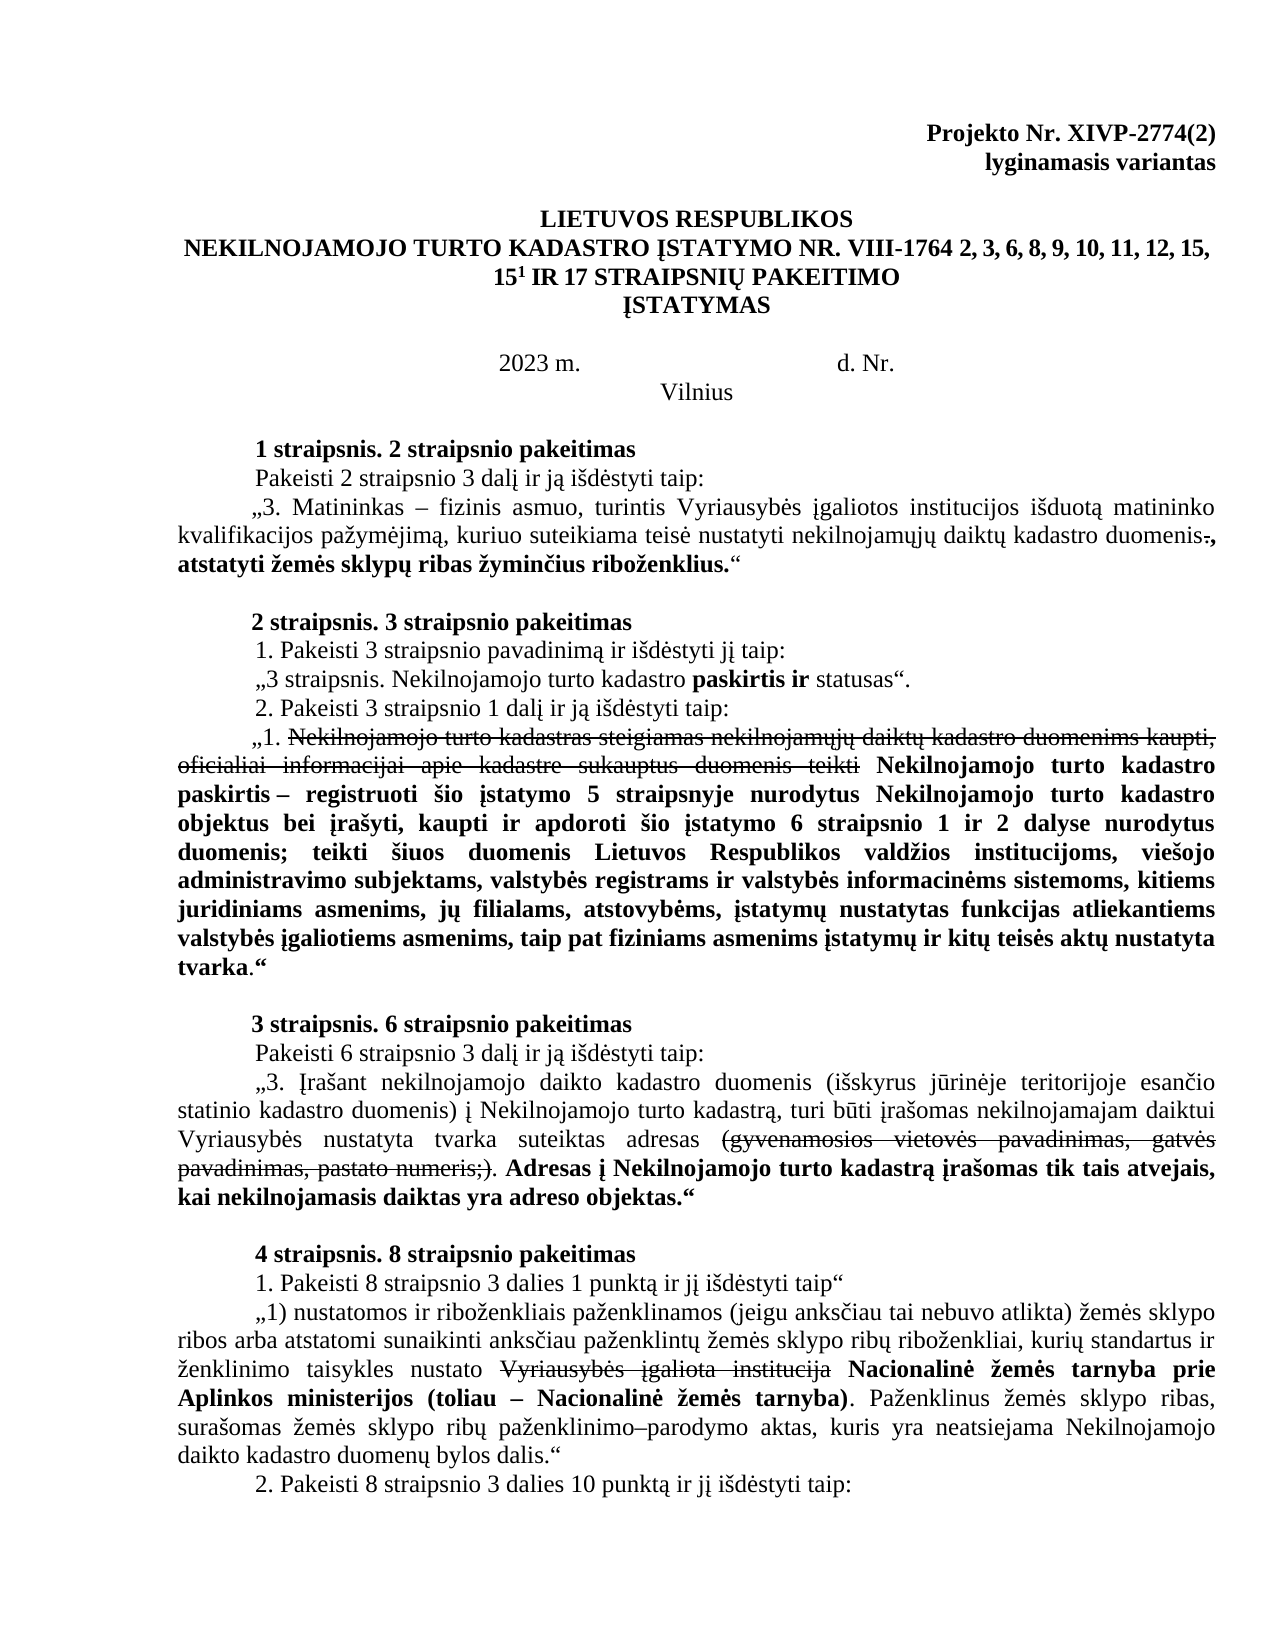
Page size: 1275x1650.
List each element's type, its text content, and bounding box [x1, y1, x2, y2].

text 2. Pakeisti 8 straipsnio 3 dalies 10 punktą ir jį išdėstyti taip: [177, 1469, 1216, 1498]
text lyginamasis variantas [177, 147, 1216, 176]
text 2023 m. d. Nr. [177, 348, 1216, 377]
text „3. Matininkas – fizinis asmuo, turintis Vyriausybės įgaliotos institucijos išduotą matininko kvalifikacijos pažymėjimą, kuriuo suteikiama teisė nustatyti nekilnojamųjų daiktų kadastro duomenis., atstatyti žemės sklypų ribas žyminčius riboženklius.“ [177, 492, 1216, 578]
text 3 straipsnis. 6 straipsnio pakeitimas [177, 1009, 1216, 1038]
text „3. Įrašant nekilnojamojo daikto kadastro duomenis (išskyrus jūrinėje teritorijoje esančio statinio kadastro duomenis) į Nekilnojamojo turto kadastrą, turi būti įrašomas nekilnojamajam daiktui Vyriausybės nustatyta tvarka suteiktas adresas (gyvenamosios vietovės pavadinimas, gatvės pavadinimas, pastato numeris;). Adresas į Nekilnojamojo turto kadastrą įrašomas tik tais atvejais, kai nekilnojamasis daiktas yra adreso objektas.“ [177, 1067, 1216, 1211]
text ĮSTATYMAS [177, 291, 1216, 319]
text 1. Pakeisti 8 straipsnio 3 dalies 1 punktą ir jį išdėstyti taip“ [177, 1268, 1216, 1297]
text „1) nustatomos ir riboženkliais paženklinamos (jeigu anksčiau tai nebuvo atlikta) žemės sklypo ribos arba atstatomi sunaikinti anksčiau paženklintų žemės sklypo ribų riboženkliai, kurių standartus ir ženklinimo taisykles nustato Vyriausybės įgaliota institucija Nacionalinė žemės tarnyba prie Aplinkos ministerijos (toliau – Nacionalinė žemės tarnyba). Paženklinus žemės sklypo ribas, surašomas žemės sklypo ribų paženklinimo–parodymo aktas, kuris yra neatsiejama Nekilnojamojo daikto kadastro duomenų bylos dalis.“ [177, 1297, 1216, 1469]
text Projekto Nr. XIVP-2774(2) [177, 118, 1216, 147]
text 2 straipsnis. 3 straipsnio pakeitimas [177, 607, 1216, 636]
text „3 straipsnis. Nekilnojamojo turto kadastro paskirtis ir statusas“. [177, 664, 1216, 693]
text NEKILNOJAMOJO TURTO KADASTRO įstatymo Nr. VIII-1764 2, 3, 6, 8, 9, 10, 11, 12, 15, 151 ir 17 STRAIPSNIŲ pakeitimo [177, 233, 1216, 291]
text Vilnius [177, 377, 1216, 406]
text 1 straipsnis. 2 straipsnio pakeitimas [177, 434, 1216, 463]
text 4 straipsnis. 8 straipsnio pakeitimas [177, 1239, 1216, 1268]
text Pakeisti 6 straipsnio 3 dalį ir ją išdėstyti taip: [177, 1038, 1216, 1067]
text 2. Pakeisti 3 straipsnio 1 dalį ir ją išdėstyti taip: [177, 693, 1216, 722]
text LIETUVOS RESPUBLIKOS [177, 204, 1216, 233]
text „1. Nekilnojamojo turto kadastras steigiamas nekilnojamųjų daiktų kadastro duomenims kaupti, oficialiai informacijai apie kadastre sukauptus duomenis teikti Nekilnojamojo turto kadastro paskirtis – registruoti šio įstatymo 5 straipsnyje nurodytus Nekilnojamojo turto kadastro objektus bei įrašyti, kaupti ir apdoroti šio įstatymo 6 straipsnio 1 ir 2 dalyse nurodytus duomenis; teikti šiuos duomenis Lietuvos Respublikos valdžios institucijoms, viešojo administravimo subjektams, valstybės registrams ir valstybės informacinėms sistemoms, kitiems juridiniams asmenims, jų filialams, atstovybėms, įstatymų nustatytas funkcijas atliekantiems valstybės įgaliotiems asmenims, taip pat fiziniams asmenims įstatymų ir kitų teisės aktų nustatyta tvarka.“ [177, 722, 1216, 981]
text Pakeisti 2 straipsnio 3 dalį ir ją išdėstyti taip: [177, 463, 1216, 492]
text 1. Pakeisti 3 straipsnio pavadinimą ir išdėstyti jį taip: [255, 636, 1216, 664]
